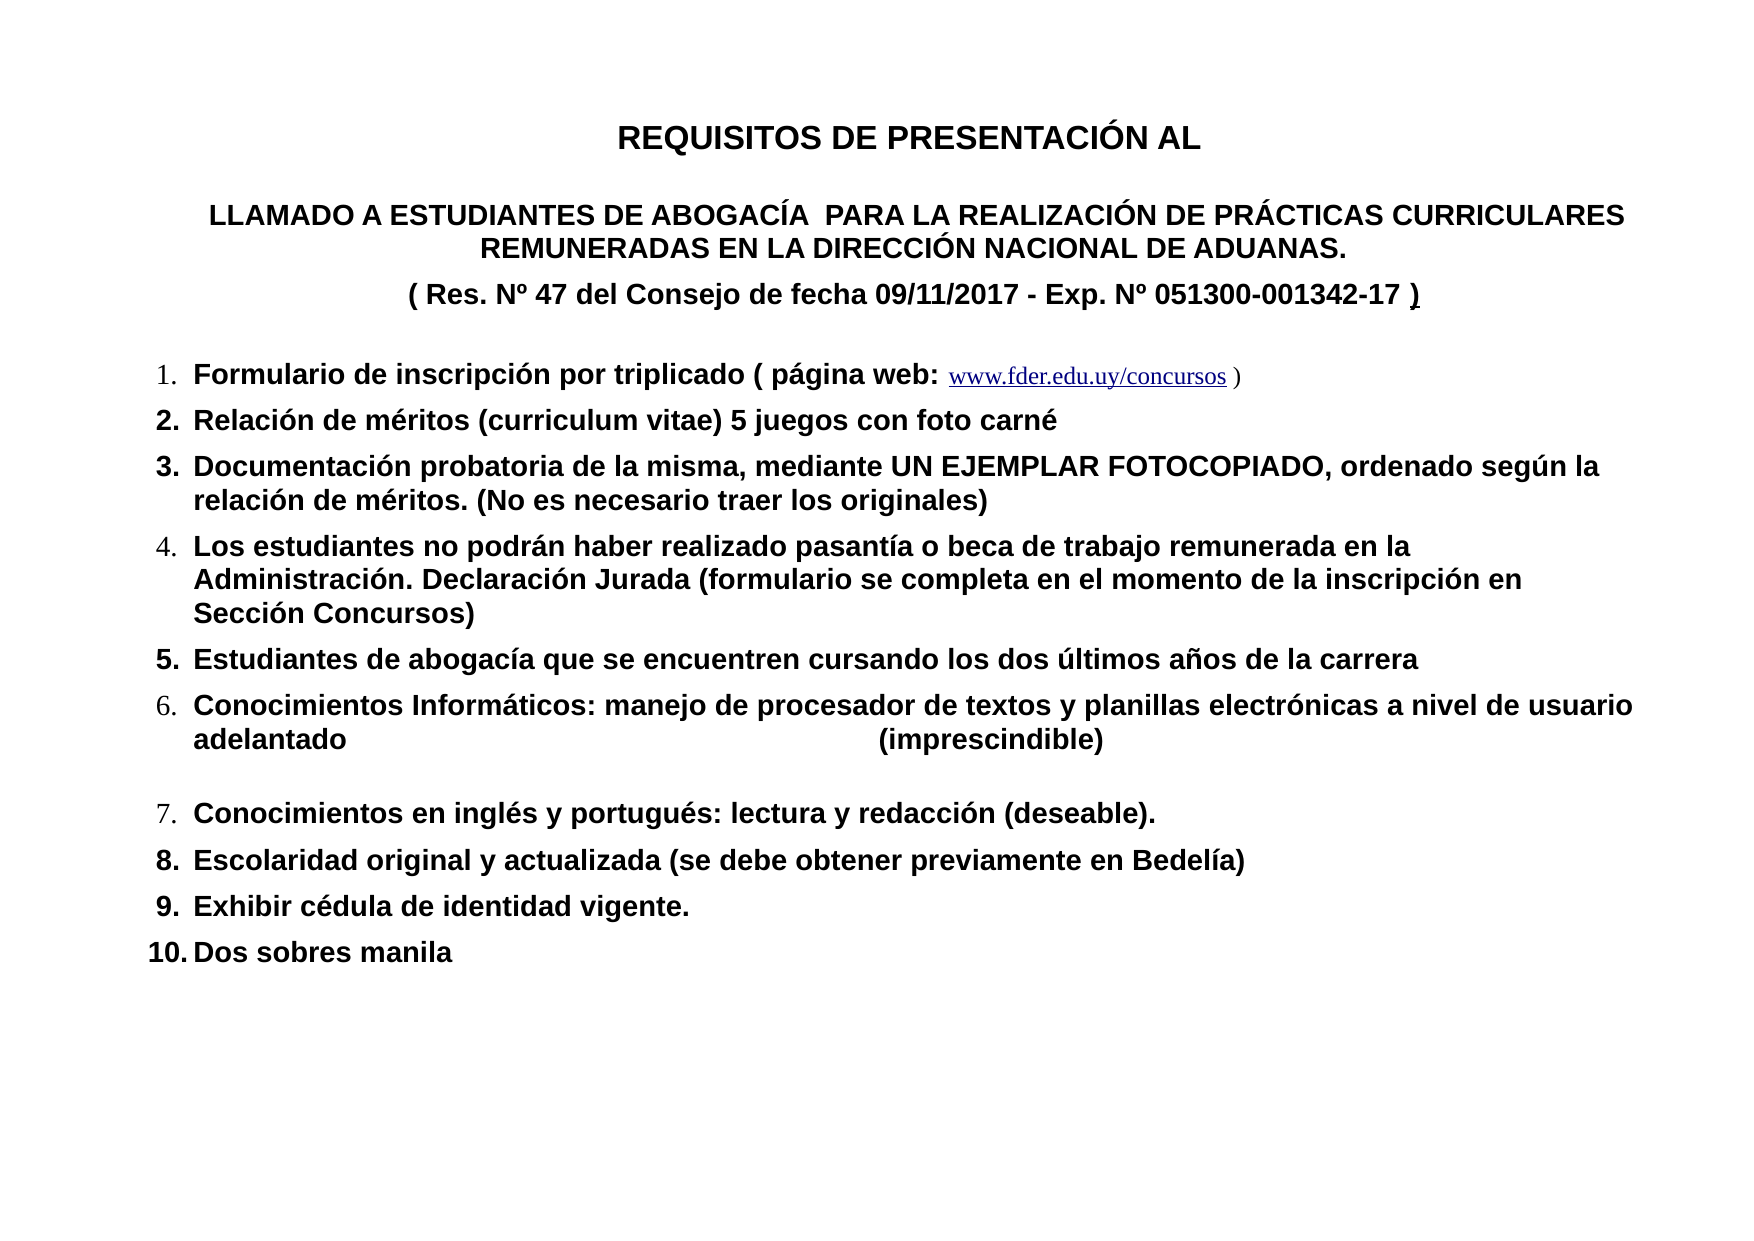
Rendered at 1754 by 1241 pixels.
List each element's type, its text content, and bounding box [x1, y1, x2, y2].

list Los estudiantes no podrán haber realizado pasantía o beca de trabajo remunerada en la Administración. Declaración Jurada (formulario se completa en el momento de la inscripción en Sección Concursos) [156, 529, 1636, 629]
list Exhibir cédula de identidad vigente. [156, 889, 1636, 922]
list Escolaridad original y actualizada (se debe obtener previamente en Bedelía) [156, 843, 1636, 876]
list LLAMADO A ESTUDIANTES DE ABOGACÍA PARA LA REALIZACIÓN DE PRÁCTICAS CURRICULARES REMUNERADAS EN LA DIRECCIÓN NACIONAL DE ADUANAS. [162, 198, 1636, 265]
list ( Res. Nº 47 del Consejo de fecha 09/11/2017 - Exp. Nº 051300-001342-17 ) [162, 277, 1636, 311]
list Dos sobres manila [148, 935, 1636, 968]
list Formulario de inscripción por triplicado ( página web: www.fder.edu.uy/concursos ) [156, 357, 1636, 391]
list Estudiantes de abogacía que se encuentren cursando los dos últimos años de la carrera [156, 642, 1636, 676]
list Conocimientos Informáticos: manejo de procesador de textos y planillas electrónicas a nivel de usuario adelantado (imprescindible) [156, 688, 1636, 784]
list Relación de méritos (curriculum vitae) 5 juegos con foto carné [156, 403, 1636, 437]
list REQUISITOS DE PRESENTACIÓN AL [118, 118, 1636, 157]
list Conocimientos en inglés y portugués: lectura y redacción (deseable). [156, 796, 1636, 830]
list Documentación probatoria de la misma, mediante UN EJEMPLAR FOTOCOPIADO, ordenado según la relación de méritos. (No es necesario traer los originales) [156, 449, 1636, 516]
